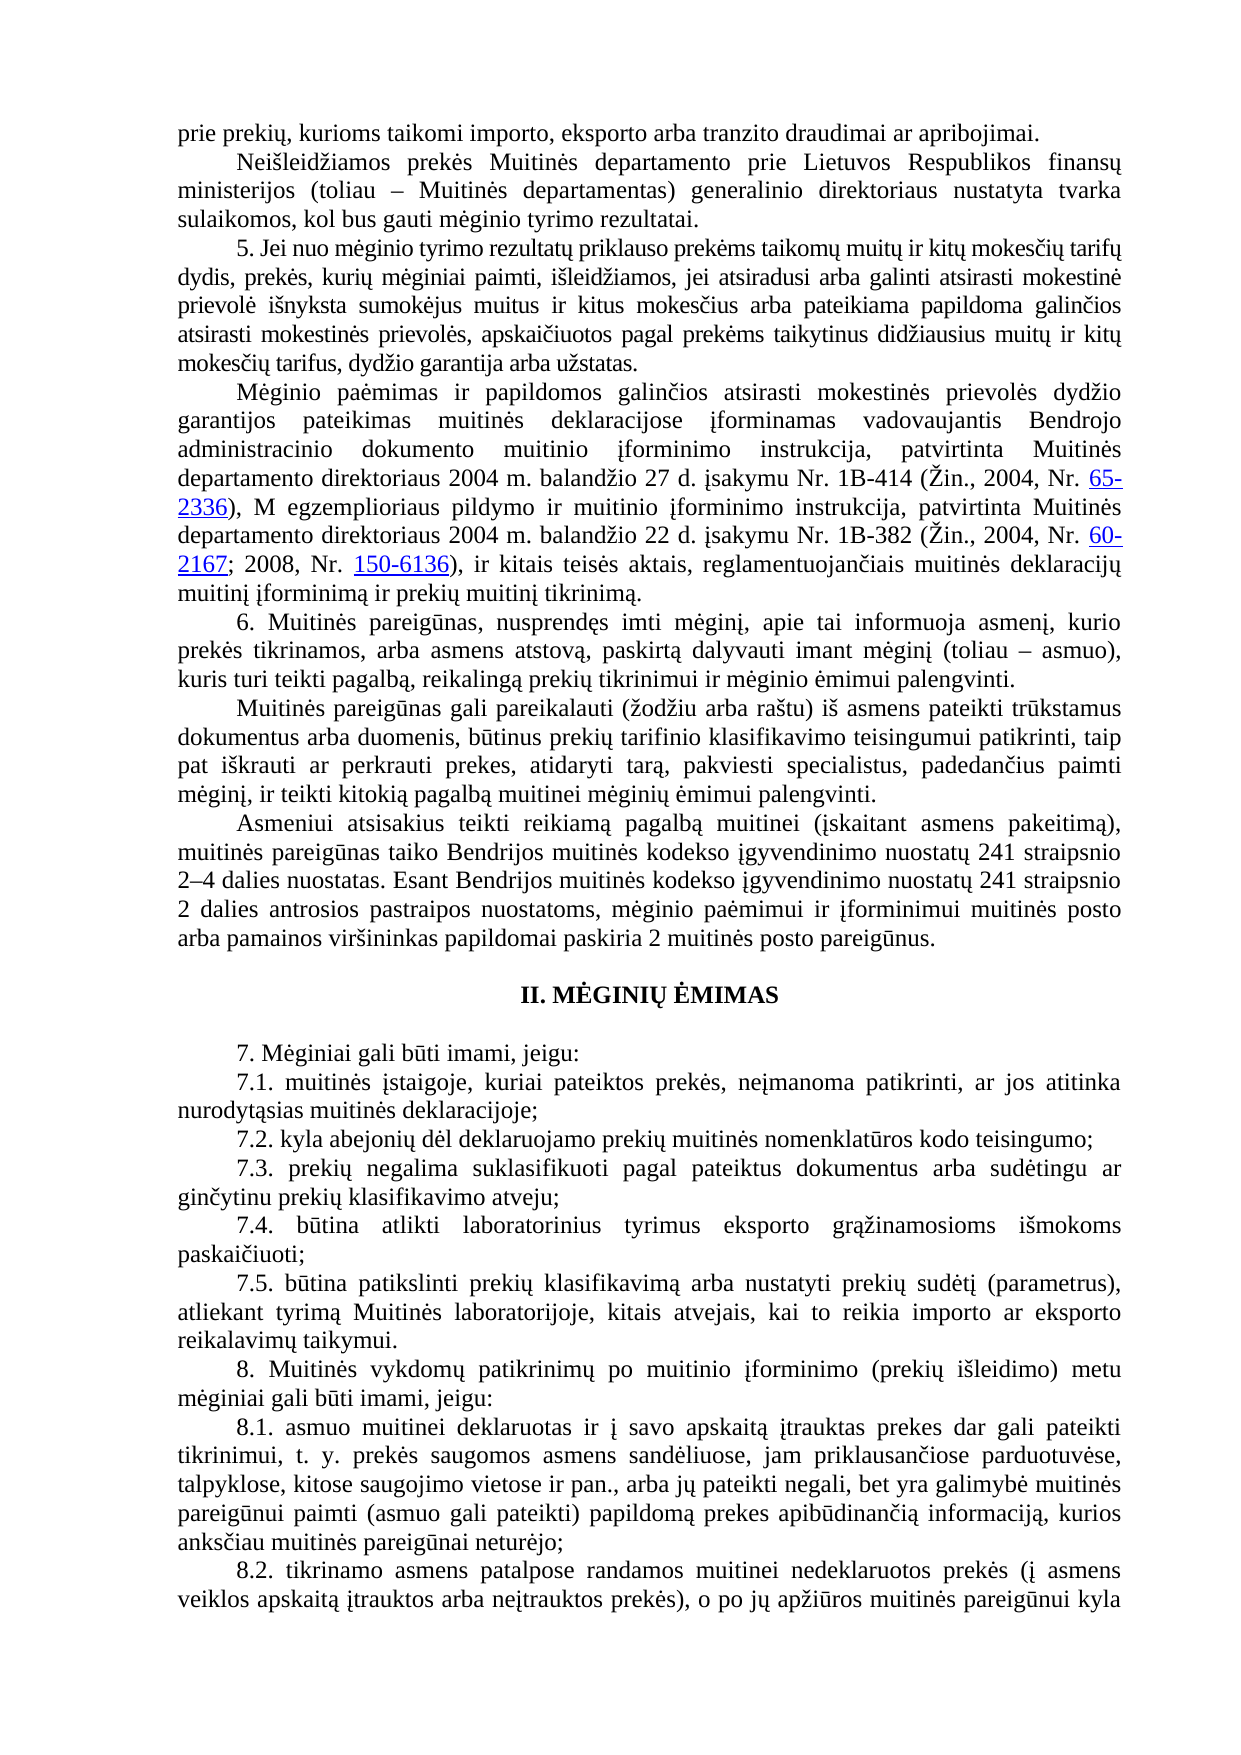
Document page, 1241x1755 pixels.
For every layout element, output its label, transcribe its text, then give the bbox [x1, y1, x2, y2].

text II. MĖGINIŲ ĖMIMAS [177, 981, 1122, 1009]
text 8.1. asmuo muitinei deklaruotas ir į savo apskaitą įtrauktas prekes dar gali pateikti tikrinimui, t. y. prekės saugomos asmens sandėliuose, jam priklausančiose parduotuvėse, talpyklose, kitose saugojimo vietose ir pan., arba jų pateikti negali, bet yra galimybė muitinės pareigūnui paimti (asmuo gali pateikti) papildomą prekes apibūdinančią informaciją, kurios anksčiau muitinės pareigūnai neturėjo; [177, 1412, 1122, 1556]
text 6. Muitinės pareigūnas, nusprendęs imti mėginį, apie tai informuoja asmenį, kurio prekės tikrinamos, arba asmens atstovą, paskirtą dalyvauti imant mėginį (toliau – asmuo), kuris turi teikti pagalbą, reikalingą prekių tikrinimui ir mėginio ėmimui palengvinti. [177, 607, 1122, 693]
text Mėginio paėmimas ir papildomos galinčios atsirasti mokestinės prievolės dydžio garantijos pateikimas muitinės deklaracijose įforminamas vadovaujantis Bendrojo administracinio dokumento muitinio įforminimo instrukcija, patvirtinta Muitinės departamento direktoriaus 2004 m. balandžio 27 d. įsakymu Nr. 1B-414 (Žin., 2004, Nr. 65-2336), M egzemplioriaus pildymo ir muitinio įforminimo instrukcija, patvirtinta Muitinės departamento direktoriaus 2004 m. balandžio 22 d. įsakymu Nr. 1B-382 (Žin., 2004, Nr. 60-2167; 2008, Nr. 150-6136), ir kitais teisės aktais, reglamentuojančiais muitinės deklaracijų muitinį įforminimą ir prekių muitinį tikrinimą. [177, 377, 1122, 607]
text Asmeniui atsisakius teikti reikiamą pagalbą muitinei (įskaitant asmens pakeitimą), muitinės pareigūnas taiko Bendrijos muitinės kodekso įgyvendinimo nuostatų 241 straipsnio 2–4 dalies nuostatas. Esant Bendrijos muitinės kodekso įgyvendinimo nuostatų 241 straipsnio 2 dalies antrosios pastraipos nuostatoms, mėginio paėmimui ir įforminimui muitinės posto arba pamainos viršininkas papildomai paskiria 2 muitinės posto pareigūnus. [177, 808, 1122, 952]
text 7.2. kyla abejonių dėl deklaruojamo prekių muitinės nomenklatūros kodo teisingumo; [177, 1124, 1122, 1153]
text 8.2. tikrinamo asmens patalpose randamos muitinei nedeklaruotos prekės (į asmens veiklos apskaitą įtrauktos arba neįtrauktos prekės), o po jų apžiūros muitinės pareigūnui kyla [177, 1556, 1122, 1613]
text 7.5. būtina patikslinti prekių klasifikavimą arba nustatyti prekių sudėtį (parametrus), atliekant tyrimą Muitinės laboratorijoje, kitais atvejais, kai to reikia importo ar eksporto reikalavimų taikymui. [177, 1268, 1122, 1354]
text Muitinės pareigūnas gali pareikalauti (žodžiu arba raštu) iš asmens pateikti trūkstamus dokumentus arba duomenis, būtinus prekių tarifinio klasifikavimo teisingumui patikrinti, taip pat iškrauti ar perkrauti prekes, atidaryti tarą, pakviesti specialistus, padedančius paimti mėginį, ir teikti kitokią pagalbą muitinei mėginių ėmimui palengvinti. [177, 693, 1122, 808]
text 7.3. prekių negalima suklasifikuoti pagal pateiktus dokumentus arba sudėtingu ar ginčytinu prekių klasifikavimo atveju; [177, 1153, 1122, 1211]
text 5. Jei nuo mėginio tyrimo rezultatų priklauso prekėms taikomų muitų ir kitų mokesčių tarifų dydis, prekės, kurių mėginiai paimti, išleidžiamos, jei atsiradusi arba galinti atsirasti mokestinė prievolė išnyksta sumokėjus muitus ir kitus mokesčius arba pateikiama papildoma galinčios atsirasti mokestinės prievolės, apskaičiuotos pagal prekėms taikytinus didžiausius muitų ir kitų mokesčių tarifus, dydžio garantija arba užstatas. [177, 233, 1122, 377]
text prie prekių, kurioms taikomi importo, eksporto arba tranzito draudimai ar apribojimai. [177, 118, 1122, 147]
text 7.4. būtina atlikti laboratorinius tyrimus eksporto grąžinamosioms išmokoms paskaičiuoti; [177, 1211, 1122, 1268]
text Neišleidžiamos prekės Muitinės departamento prie Lietuvos Respublikos finansų ministerijos (toliau – Muitinės departamentas) generalinio direktoriaus nustatyta tvarka sulaikomos, kol bus gauti mėginio tyrimo rezultatai. [177, 147, 1122, 233]
text 8. Muitinės vykdomų patikrinimų po muitinio įforminimo (prekių išleidimo) metu mėginiai gali būti imami, jeigu: [177, 1354, 1122, 1412]
text 7. Mėginiai gali būti imami, jeigu: [177, 1038, 1122, 1067]
text 7.1. muitinės įstaigoje, kuriai pateiktos prekės, neįmanoma patikrinti, ar jos atitinka nurodytąsias muitinės deklaracijoje; [177, 1067, 1122, 1124]
